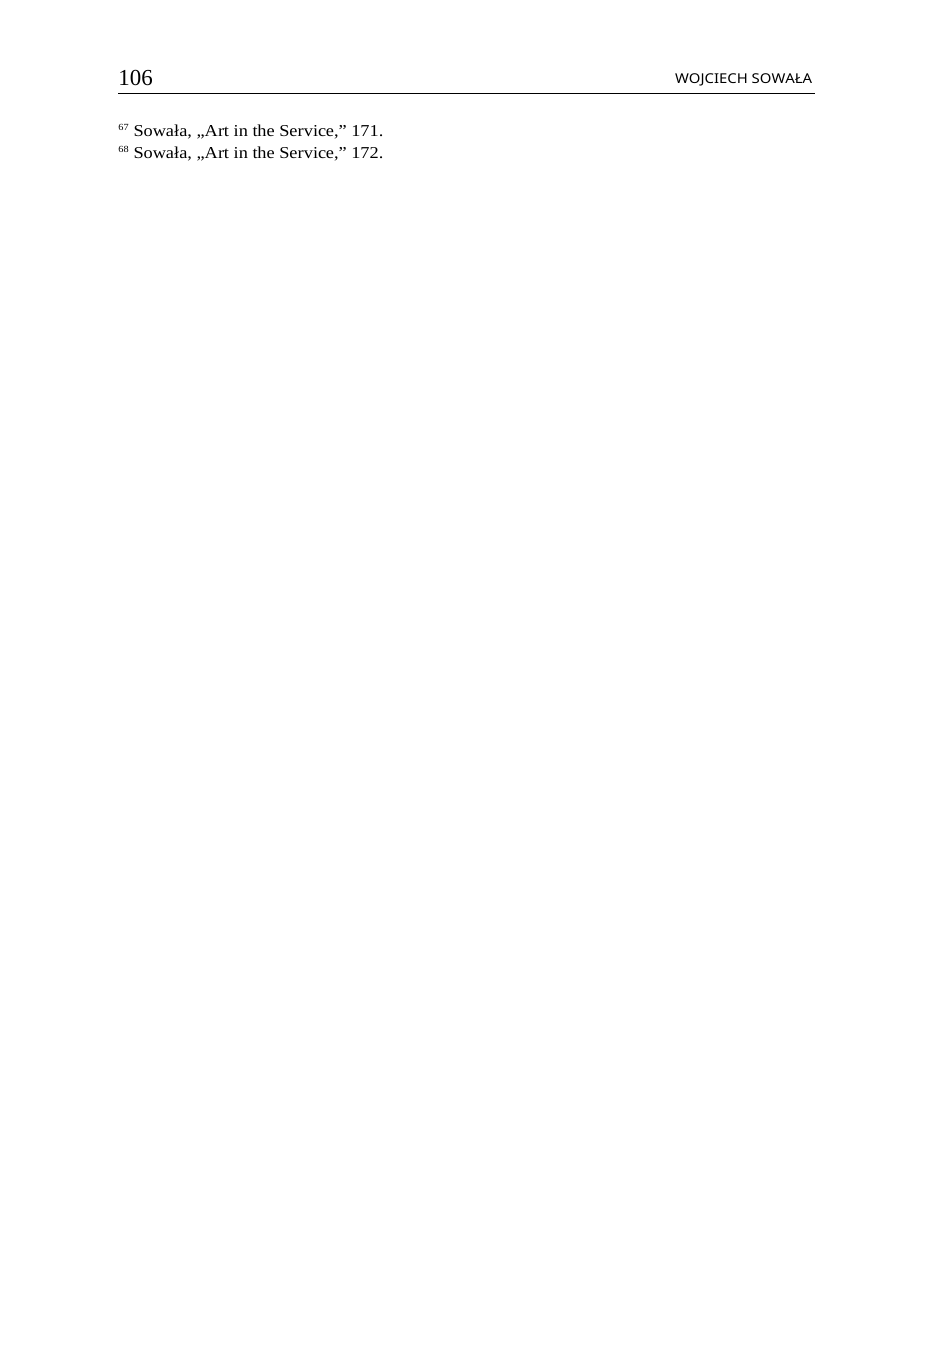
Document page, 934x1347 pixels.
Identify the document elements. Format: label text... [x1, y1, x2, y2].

text 68 Sowała, „Art in the Service,” 172. [118, 143, 827, 162]
text 67 Sowała, „Art in the Service,” 171. [118, 121, 827, 140]
